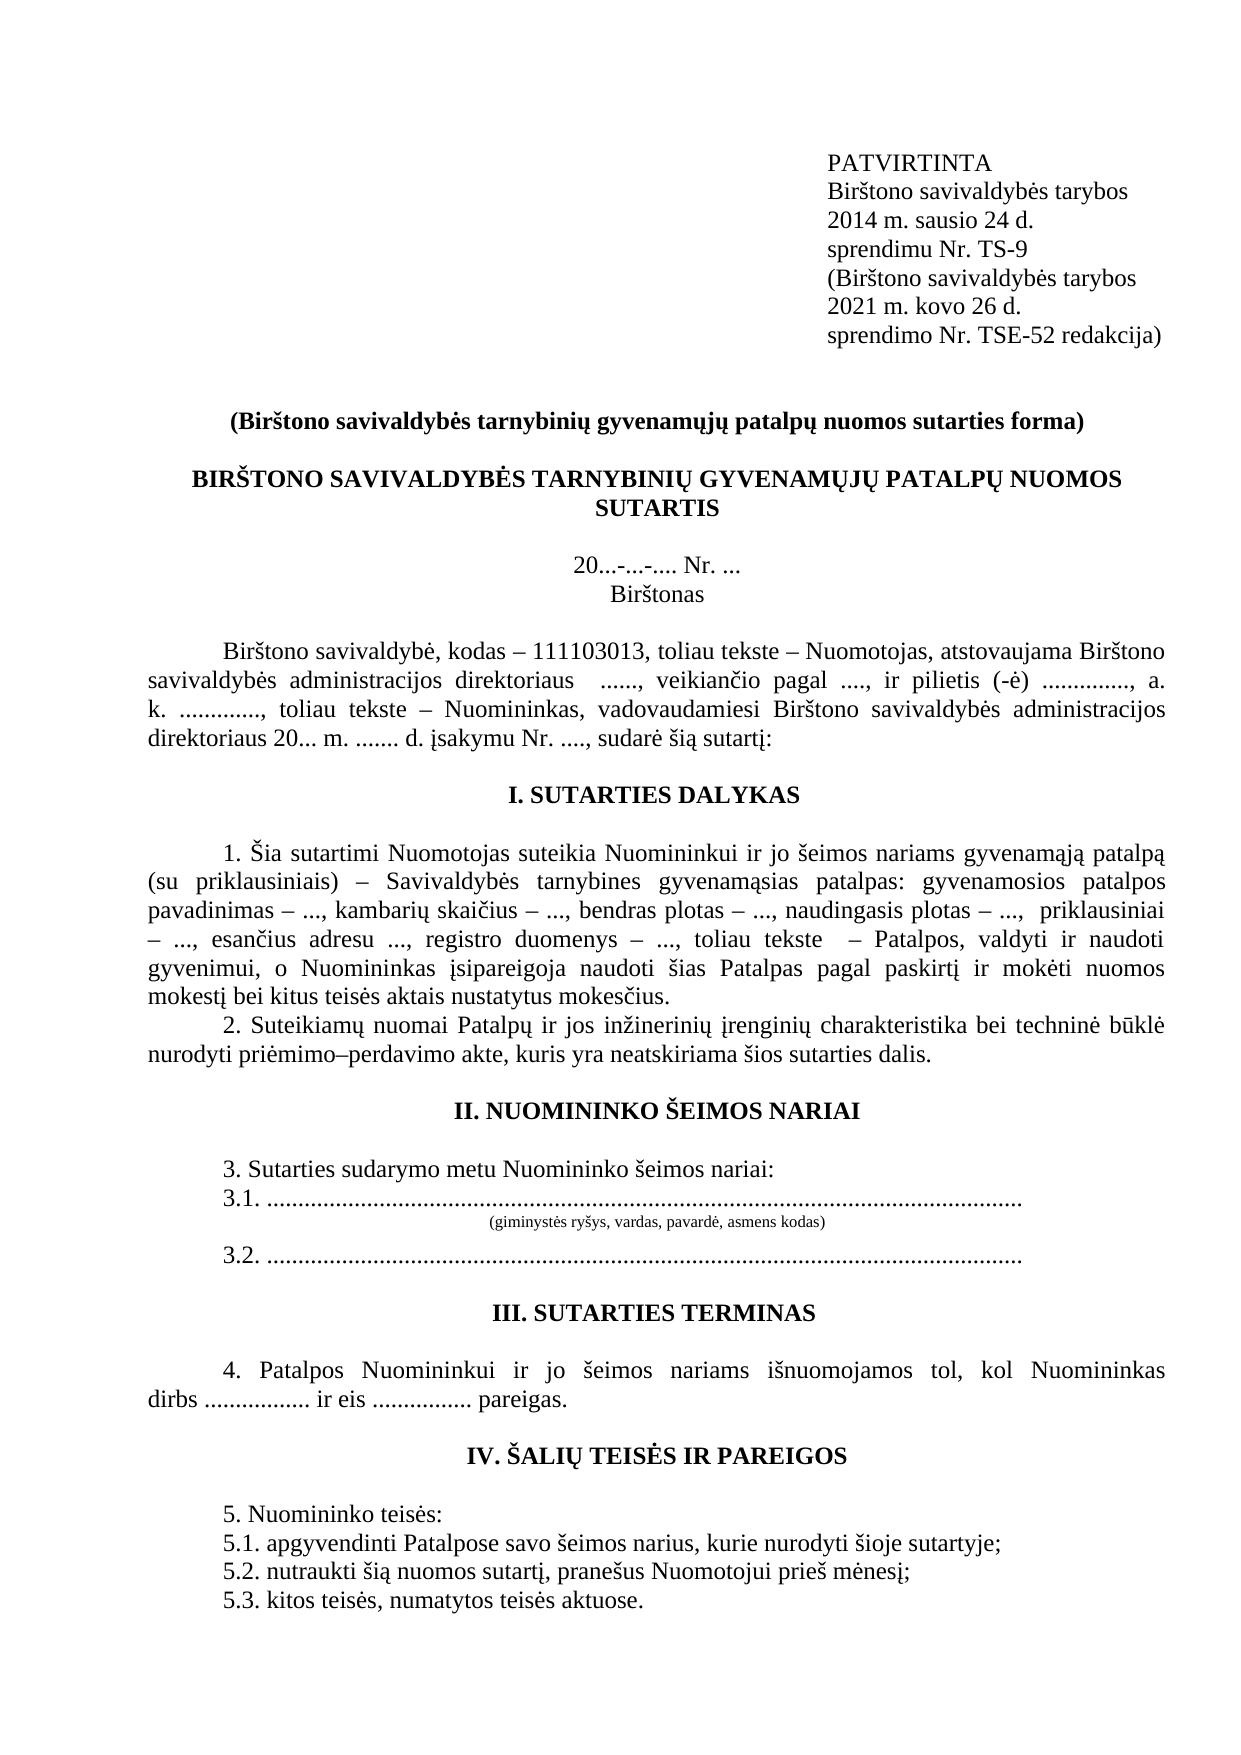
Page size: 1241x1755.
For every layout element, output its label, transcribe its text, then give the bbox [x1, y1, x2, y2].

text I. SUTARTIES DALYKAS [148, 780, 1167, 809]
text 1. Šia sutartimi Nuomotojas suteikia Nuomininkui ir jo šeimos nariams gyvenamąją patalpą (su priklausiniais) – Savivaldybės tarnybines gyvenamąsias patalpas: gyvenamosios patalpos pavadinimas – ..., kambarių skaičius – ..., bendras plotas – ..., naudingasis plotas – ..., priklausiniai – ..., esančius adresu ..., registro duomenys – ..., toliau tekste – Patalpos, valdyti ir naudoti gyvenimui, o Nuomininkas įsipareigoja naudoti šias Patalpas pagal paskirtį ir mokėti nuomos mokestį bei kitus teisės aktais nustatytus mokesčius. [148, 838, 1167, 1010]
text 2021 m. kovo 26 d. [827, 291, 1167, 320]
text sprendimu Nr. TS-9 [827, 234, 1167, 263]
text 5. Nuomininko teisės: [148, 1499, 1167, 1528]
text 3. Sutarties sudarymo metu Nuomininko šeimos nariai: [148, 1154, 1167, 1183]
text IV. ŠALIŲ TEISĖS IR PAREIGOS [148, 1441, 1167, 1470]
text 3.2. ......................................................................................................................... [148, 1240, 1167, 1269]
text 5.2. nutraukti šią nuomos sutartį, pranešus Nuomotojui prieš mėnesį; [148, 1556, 1167, 1585]
text 20...-...-.... Nr. ... [148, 550, 1167, 579]
text Birštono savivaldybė, kodas – 111103013, toliau tekste – Nuomotojas, atstovaujama Birštono savivaldybės administracijos direktoriaus ......, veikiančio pagal ...., ir pilietis (-ė) .............., a. k. ............., toliau tekste – Nuomininkas, vadovaudamiesi Birštono savivaldybės administracijos direktoriaus 20... m. ....... d. įsakymu Nr. ...., sudarė šią sutartį: [148, 636, 1167, 751]
text 5.1. apgyvendinti Patalpose savo šeimos narius, kurie nurodyti šioje sutartyje; [148, 1528, 1167, 1556]
text (giminystės ryšys, vardas, pavardė, asmens kodas) [148, 1211, 1167, 1240]
text 3.1. ......................................................................................................................... [148, 1183, 1167, 1211]
text (Birštono savivaldybės tarybos [827, 263, 1167, 291]
text sprendimo Nr. TSE-52 redakcija) [827, 320, 1167, 349]
text II. NUOMININKO ŠEIMOS NARIAI [148, 1096, 1167, 1125]
text PATVIRTINTA [827, 148, 1167, 176]
text Birštonas [148, 579, 1167, 608]
text Birštono savivaldybės tarybos [827, 176, 1167, 205]
text 4. Patalpos Nuomininkui ir jo šeimos nariams išnuomojamos tol, kol Nuomininkas dirbs ................. ir eis ................ pareigas. [148, 1355, 1167, 1413]
text III. SUTARTIES TERMINAS [148, 1298, 1167, 1326]
text 2. Suteikiamų nuomai Patalpų ir jos inžinerinių įrenginių charakteristika bei techninė būklė nurodyti priėmimo–perdavimo akte, kuris yra neatskiriama šios sutarties dalis. [148, 1010, 1167, 1068]
text (Birštono savivaldybės tarnybinių gyvenamųjų patalpų nuomos sutarties forma) [148, 406, 1167, 435]
text 2014 m. sausio 24 d. [827, 205, 1167, 234]
text BIRŠTONO SAVIVALDYBĖS TARNYBINIŲ GYVENAMŲJŲ PATALPŲ NUOMOS SUTARTIS [148, 464, 1167, 521]
text 5.3. kitos teisės, numatytos teisės aktuose. [148, 1585, 1167, 1614]
